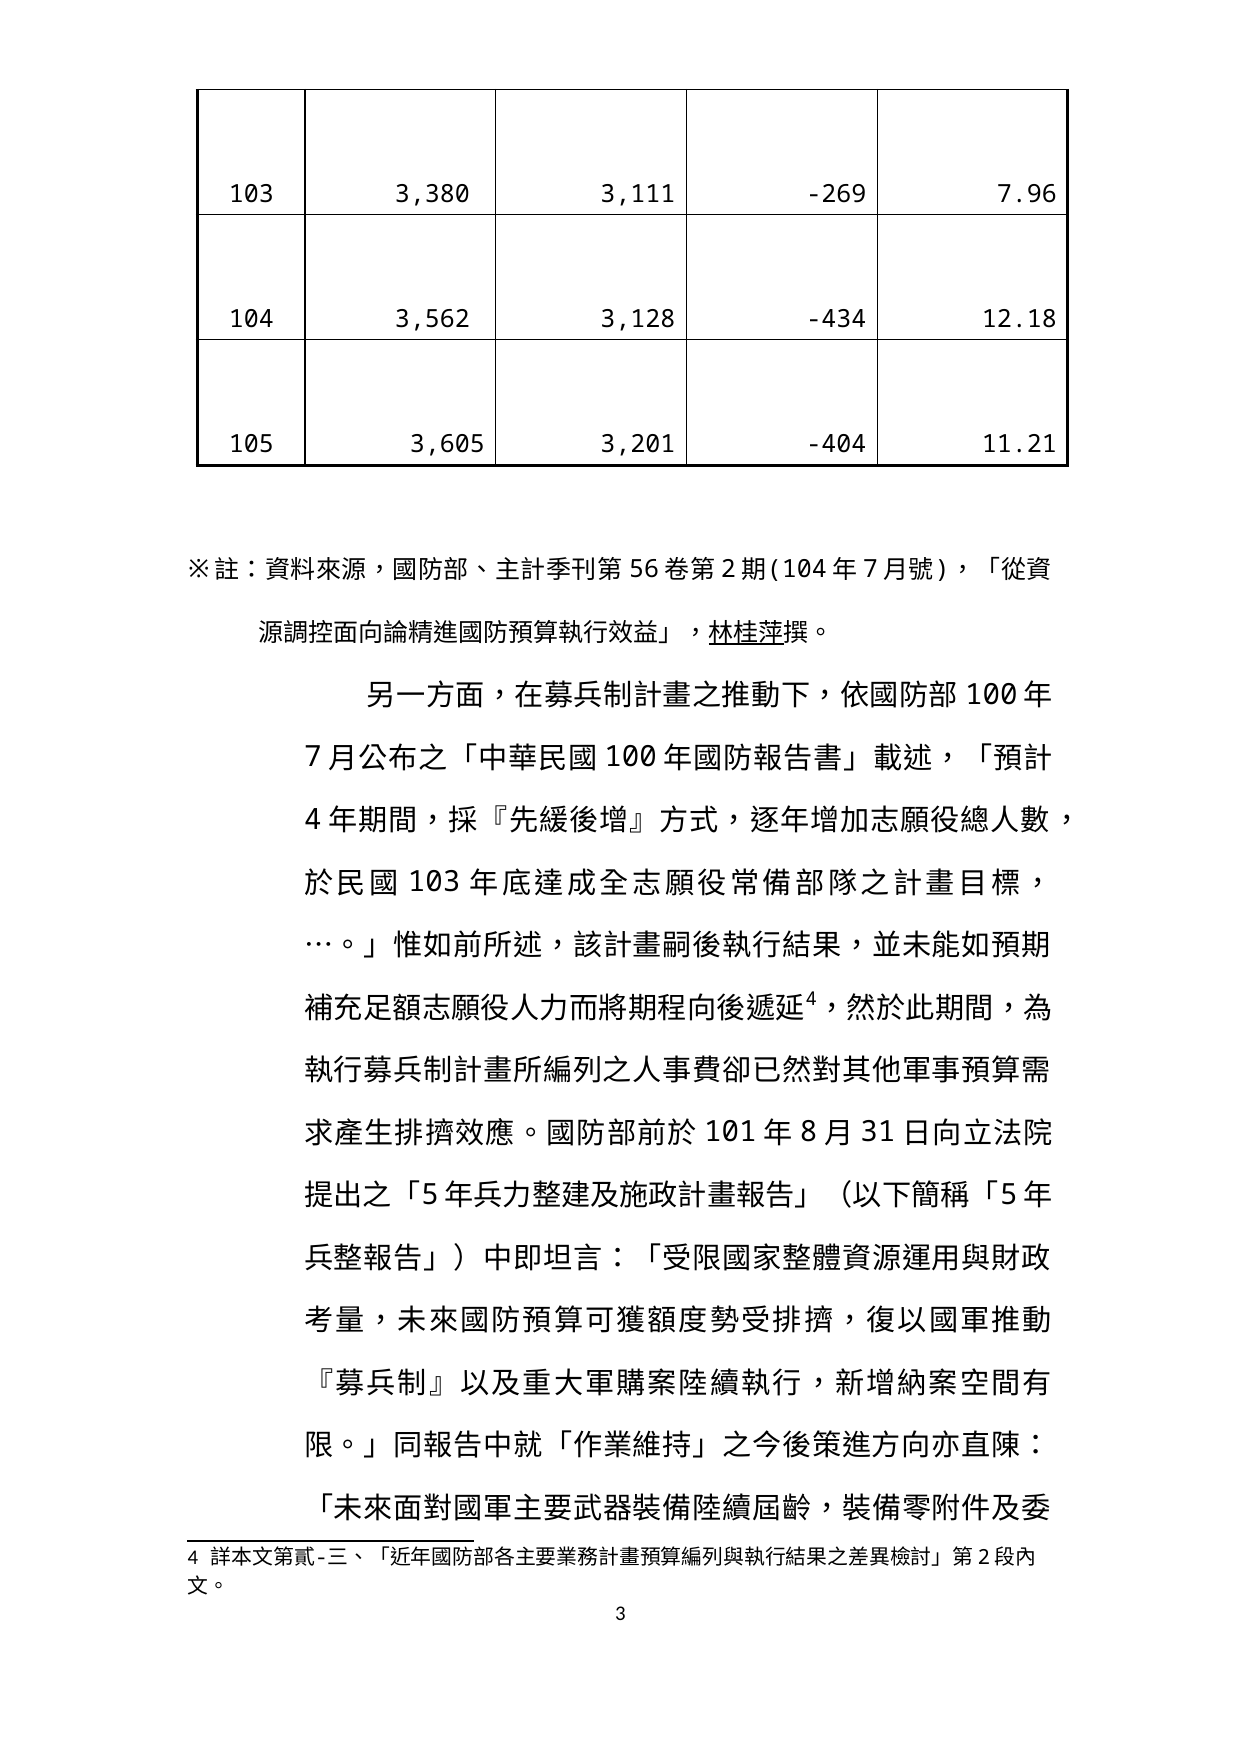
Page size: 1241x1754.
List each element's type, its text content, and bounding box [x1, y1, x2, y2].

table_cell 7.96 [878, 90, 1066, 214]
text ※註：資料來源，國防部、主計季刊第56卷第2期(104年7月號)，「從資源調控面向論精進國防預算執行效益」，林桂萍撰。 [183, 526, 1053, 651]
table_cell 11.21 [878, 340, 1066, 464]
table_cell 103 [199, 90, 304, 214]
table_cell 3,605 [306, 340, 495, 464]
table_cell 3,111 [496, 90, 686, 214]
table_cell 3,380 [306, 90, 495, 214]
table_cell 12.18 [878, 215, 1066, 339]
table_cell 104 [199, 215, 304, 339]
table_cell 3,128 [496, 215, 686, 339]
table_cell -434 [687, 215, 877, 339]
table_cell 3,201 [496, 340, 686, 464]
text 另一方面，在募兵制計畫之推動下，依國防部100年7月公布之「中華民國100年國防報告書」載述，「預計4年期間，採『先緩後增』方式，逐年增加志願役總人數，於民國103年底達成全志願役常備部隊之計畫目標，…。」惟如前所述，該計畫嗣後執行結果，並未能如預期補充足額志願役人力而將期程向後遞延，然於此期間，為執行募兵制計畫所編列之人事費卻已然對其他軍事預算需求產生排擠效應。國防部前於101年8月31日向立法院提出之「5年兵力整建及施政計畫報告」（以下簡稱「5年兵整報告」）中即坦言：「受限國家整體資源運用與財政考量，未來國防預算可獲額度勢受排擠，復以國軍推動『募兵制』以及重大軍購案陸續執行，新增納案空間有限。」同報告中就「作業維持」之今後策進方向亦直陳：「未來面對國軍主要武器裝備陸續屆齡，裝備零附件及委商維修成本勢必提高，另新增武器裝備相繼接裝維持，新增預算需求逐年攀升，並為配合後續『募兵制』政策推動所需增加之經費，…，每年僅能以實需之80％以上編列，來維持國軍之基本戰力。」迄104年8月31日，國防部於該「5年兵整報告」中，就「作業維持」及「軍事投資」之後續規劃作為及今後策進方向仍分別陳述：「秉持『撙節預算』及『移緩濟急』原則，維持負成長規劃匡列，…」、「依『計畫等預算」精神，採『移緩濟急』方式，滿足基本維持運作，…。」顯見國防部因執行募兵制計畫需高額人員維持費，在有限預算配賦下，「作業維持」及「軍事投資」經費因此受到擠壓而需緊縮以對。如就附表5所列之數據以觀，101年度至103年度國防部為執行募兵制計畫，將人員維持費預算比率提升至49％至50％，致該段期間作業維持費及軍事投資平均分別約在22％及27％左右，俟102年9月及104年8月國防部先後宣布將計畫實施期程延後2年至105年底及預判迄105年底志願士兵編制現員人數仍未能達90％之計畫目標，並調降104、105年度志願役目標人數，將人員維持費需求減為1,400餘億元、比率降至稍逾45％，方使作業維持費預算比率得以回升至22.7％，軍事投資更顯著增加至30％以上，彼此消長影響態勢至為明顯。 [304, 651, 1053, 1526]
table_cell -269 [687, 90, 877, 214]
table_cell 3,562 [306, 215, 495, 339]
table_cell -404 [687, 340, 877, 464]
table_cell 105 [199, 340, 304, 464]
text 詳本文第貳-三、「近年國防部各主要業務計畫預算編列與執行結果之差異檢討」第2段內文。 [187, 1541, 1053, 1600]
